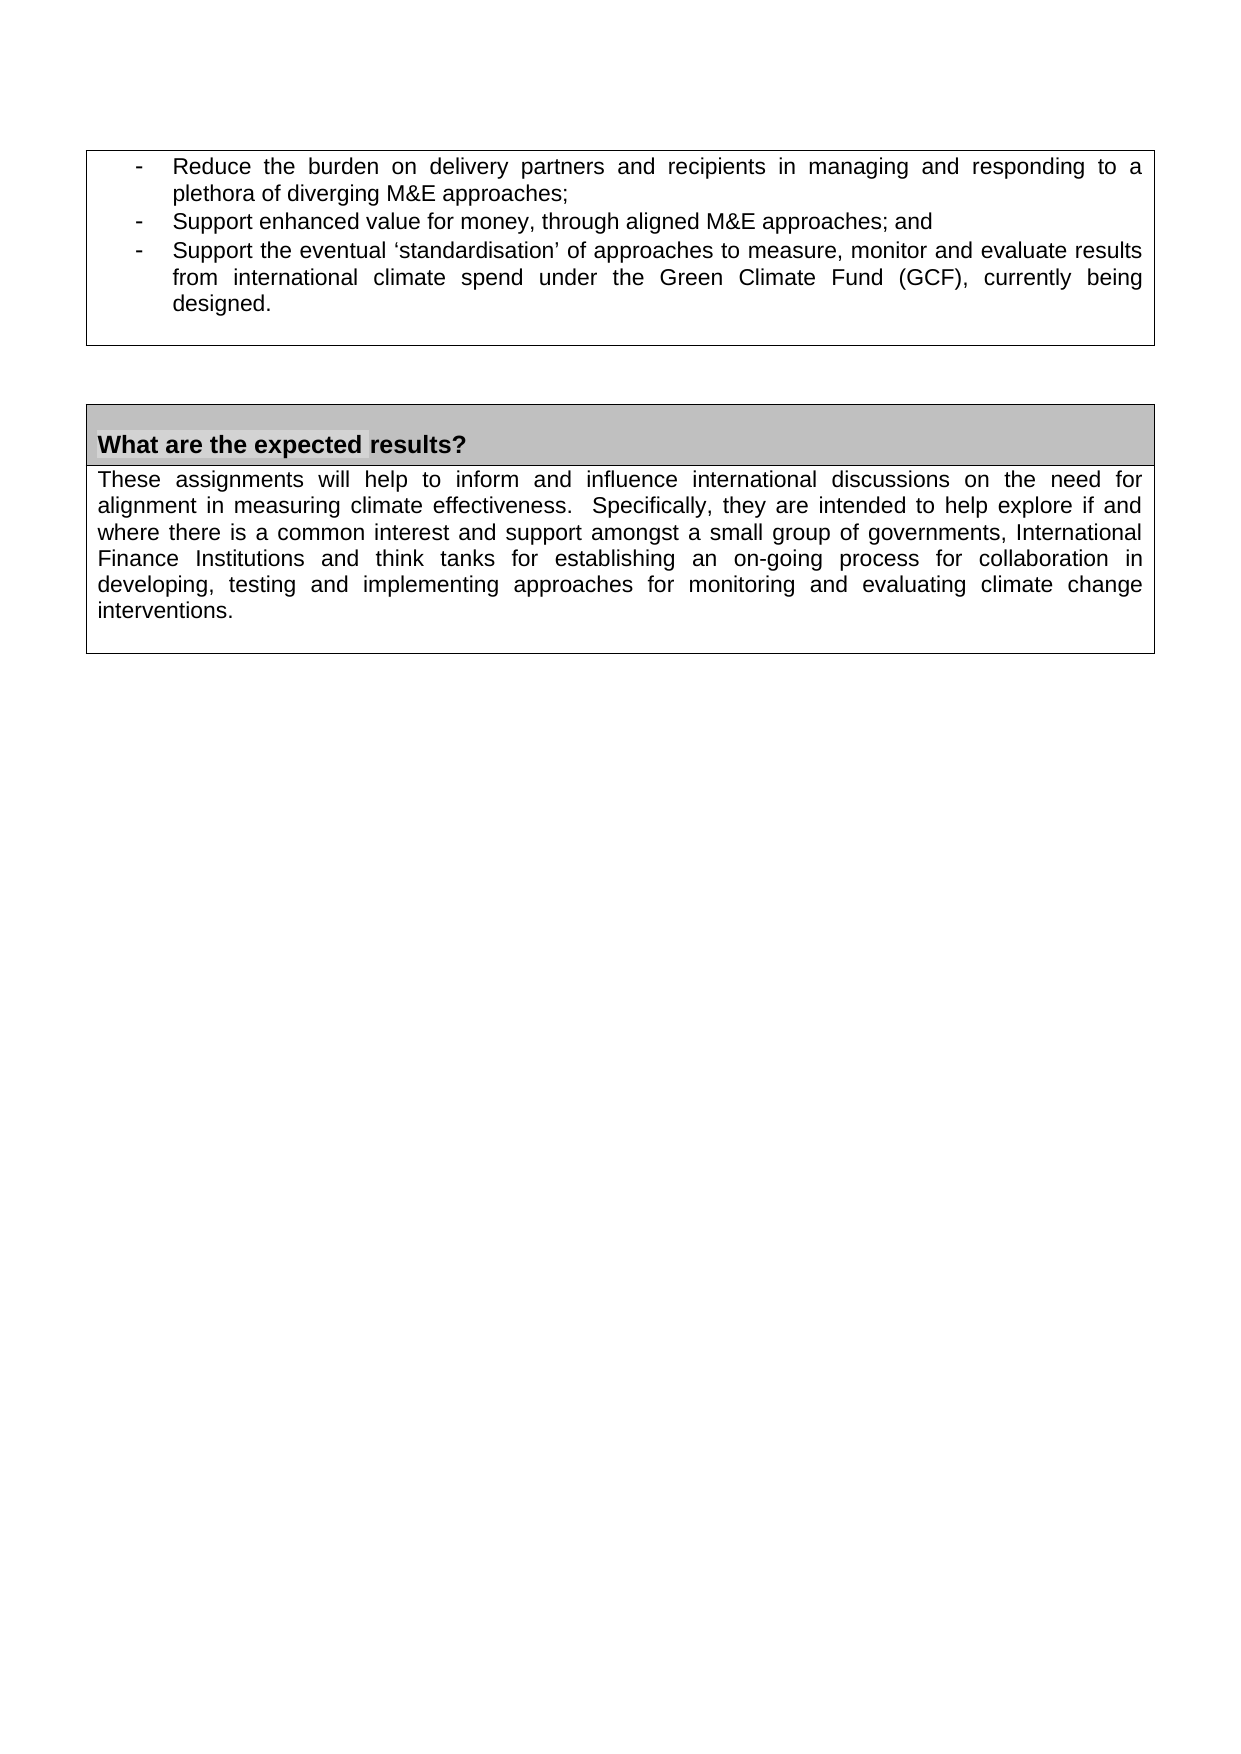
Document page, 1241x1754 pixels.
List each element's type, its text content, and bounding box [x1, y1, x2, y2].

table_header What are the expected results? [87, 405, 1154, 465]
table_cell Reduce the burden on delivery partners and recipients in managing and responding to a plethora of diverging M&E approaches; Support enhanced value for money, through aligned M&E approaches; and Support the eventual ‘standardisation’ of approaches to measure, monitor and evaluate results from international climate spend under the Green Climate Fund (GCF), currently being designed. [87, 151, 1154, 345]
table_cell These assignments will help to inform and influence international discussions on the need for alignment in measuring climate effectiveness. Specifically, they are intended to help explore if and where there is a common interest and support amongst a small group of governments, International Finance Institutions and think tanks for establishing an on-going process for collaboration in developing, testing and implementing approaches for monitoring and evaluating climate change interventions. [87, 466, 1154, 653]
